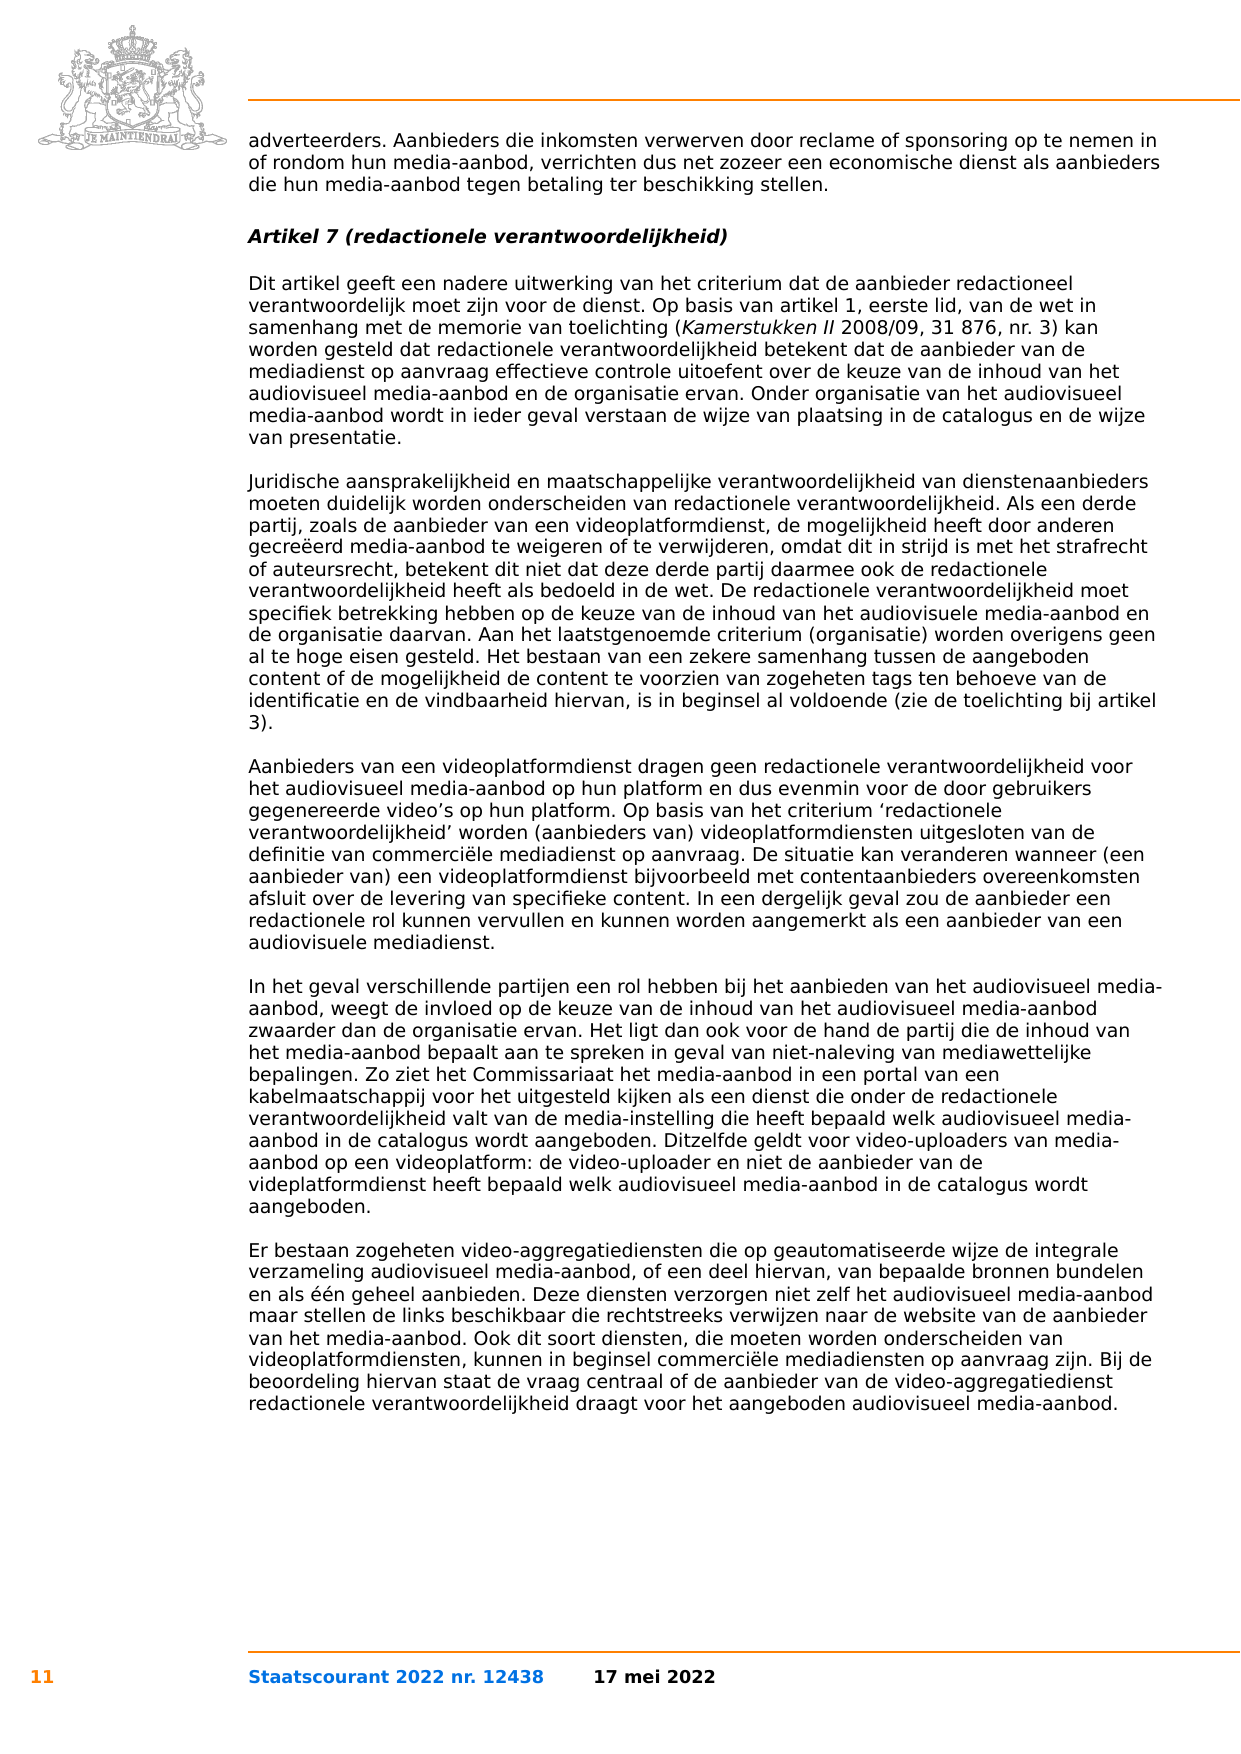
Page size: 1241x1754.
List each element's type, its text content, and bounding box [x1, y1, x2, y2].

text Aanbieders van een videoplatformdienst dragen geen redactionele verantwoordelijkheid voor het audiovisueel media-aanbod op hun platform en dus evenmin voor de door gebruikers gegenereerde video’s op hun platform. Op basis van het criterium ‘redactionele verantwoordelijkheid’ worden (aanbieders van) videoplatformdiensten uitgesloten van de definitie van commerciële mediadienst op aanvraag. De situatie kan veranderen wanneer (een aanbieder van) een videoplatformdienst bijvoorbeeld met contentaanbieders overeenkomsten afsluit over de levering van specifieke content. In een dergelijk geval zou de aanbieder een redactionele rol kunnen vervullen en kunnen worden aangemerkt als een aanbieder van een audiovisuele mediadienst. [248, 756, 1163, 954]
text Er bestaan zogeheten video-aggregatiediensten die op geautomatiseerde wijze de integrale verzameling audiovisueel media-aanbod, of een deel hiervan, van bepaalde bronnen bundelen en als één geheel aanbieden. Deze diensten verzorgen niet zelf het audiovisueel media-aanbod maar stellen de links beschikbaar die rechtstreeks verwijzen naar de website van de aanbieder van het media-aanbod. Ook dit soort diensten, die moeten worden onderscheiden van videoplatformdiensten, kunnen in beginsel commerciële mediadiensten op aanvraag zijn. Bij de beoordeling hiervan staat de vraag centraal of de aanbieder van de video-aggregatiedienst redactionele verantwoordelijkheid draagt voor het aangeboden audiovisueel media-aanbod. [248, 1239, 1163, 1415]
picture [38, 25, 227, 150]
text In het geval verschillende partijen een rol hebben bij het aanbieden van het audiovisueel media-aanbod, weegt de invloed op de keuze van de inhoud van het audiovisueel media-aanbod zwaarder dan de organisatie ervan. Het ligt dan ook voor de hand de partij die de inhoud van het media-aanbod bepaalt aan te spreken in geval van niet-naleving van mediawettelijke bepalingen. Zo ziet het Commissariaat het media-aanbod in een portal van een kabelmaatschappij voor het uitgesteld kijken als een dienst die onder de redactionele verantwoordelijkheid valt van de media-instelling die heeft bepaald welk audiovisueel media-aanbod in de catalogus wordt aangeboden. Ditzelfde geldt voor video-uploaders van media-aanbod op een videoplatform: de video-uploader en niet de aanbieder van de videplatformdienst heeft bepaald welk audiovisueel media-aanbod in de catalogus wordt aangeboden. [248, 976, 1163, 1218]
subtitle Artikel 7 (redactionele verantwoordelijkheid) [248, 226, 1163, 248]
text adverteerders. Aanbieders die inkomsten verwerven door reclame of sponsoring op te nemen in of rondom hun media-aanbod, verrichten dus net zozeer een economische dienst als aanbieders die hun media-aanbod tegen betaling ter beschikking stellen. [248, 130, 1163, 196]
text Juridische aansprakelijkheid en maatschappelijke verantwoordelijkheid van dienstenaanbieders moeten duidelijk worden onderscheiden van redactionele verantwoordelijkheid. Als een derde partij, zoals de aanbieder van een videoplatformdienst, de mogelijkheid heeft door anderen gecreëerd media-aanbod te weigeren of te verwijderen, omdat dit in strijd is met het strafrecht of auteursrecht, betekent dit niet dat deze derde partij daarmee ook de redactionele verantwoordelijkheid heeft als bedoeld in de wet. De redactionele verantwoordelijkheid moet specifiek betrekking hebben op de keuze van de inhoud van het audiovisuele media-aanbod en de organisatie daarvan. Aan het laatstgenoemde criterium (organisatie) worden overigens geen al te hoge eisen gesteld. Het bestaan van een zekere samenhang tussen de aangeboden content of de mogelijkheid de content te voorzien van zogeheten tags ten behoeve van de identificatie en de vindbaarheid hiervan, is in beginsel al voldoende (zie de toelichting bij artikel 3). [248, 471, 1163, 734]
text Dit artikel geeft een nadere uitwerking van het criterium dat de aanbieder redactioneel verantwoordelijk moet zijn voor de dienst. Op basis van artikel 1, eerste lid, van de wet in samenhang met de memorie van toelichting (Kamerstukken II 2008/09, 31 876, nr. 3) kan worden gesteld dat redactionele verantwoordelijkheid betekent dat de aanbieder van de mediadienst op aanvraag effectieve controle uitoefent over de keuze van de inhoud van het audiovisueel media-aanbod en de organisatie ervan. Onder organisatie van het audiovisueel media-aanbod wordt in ieder geval verstaan de wijze van plaatsing in de catalogus en de wijze van presentatie. [248, 273, 1163, 449]
